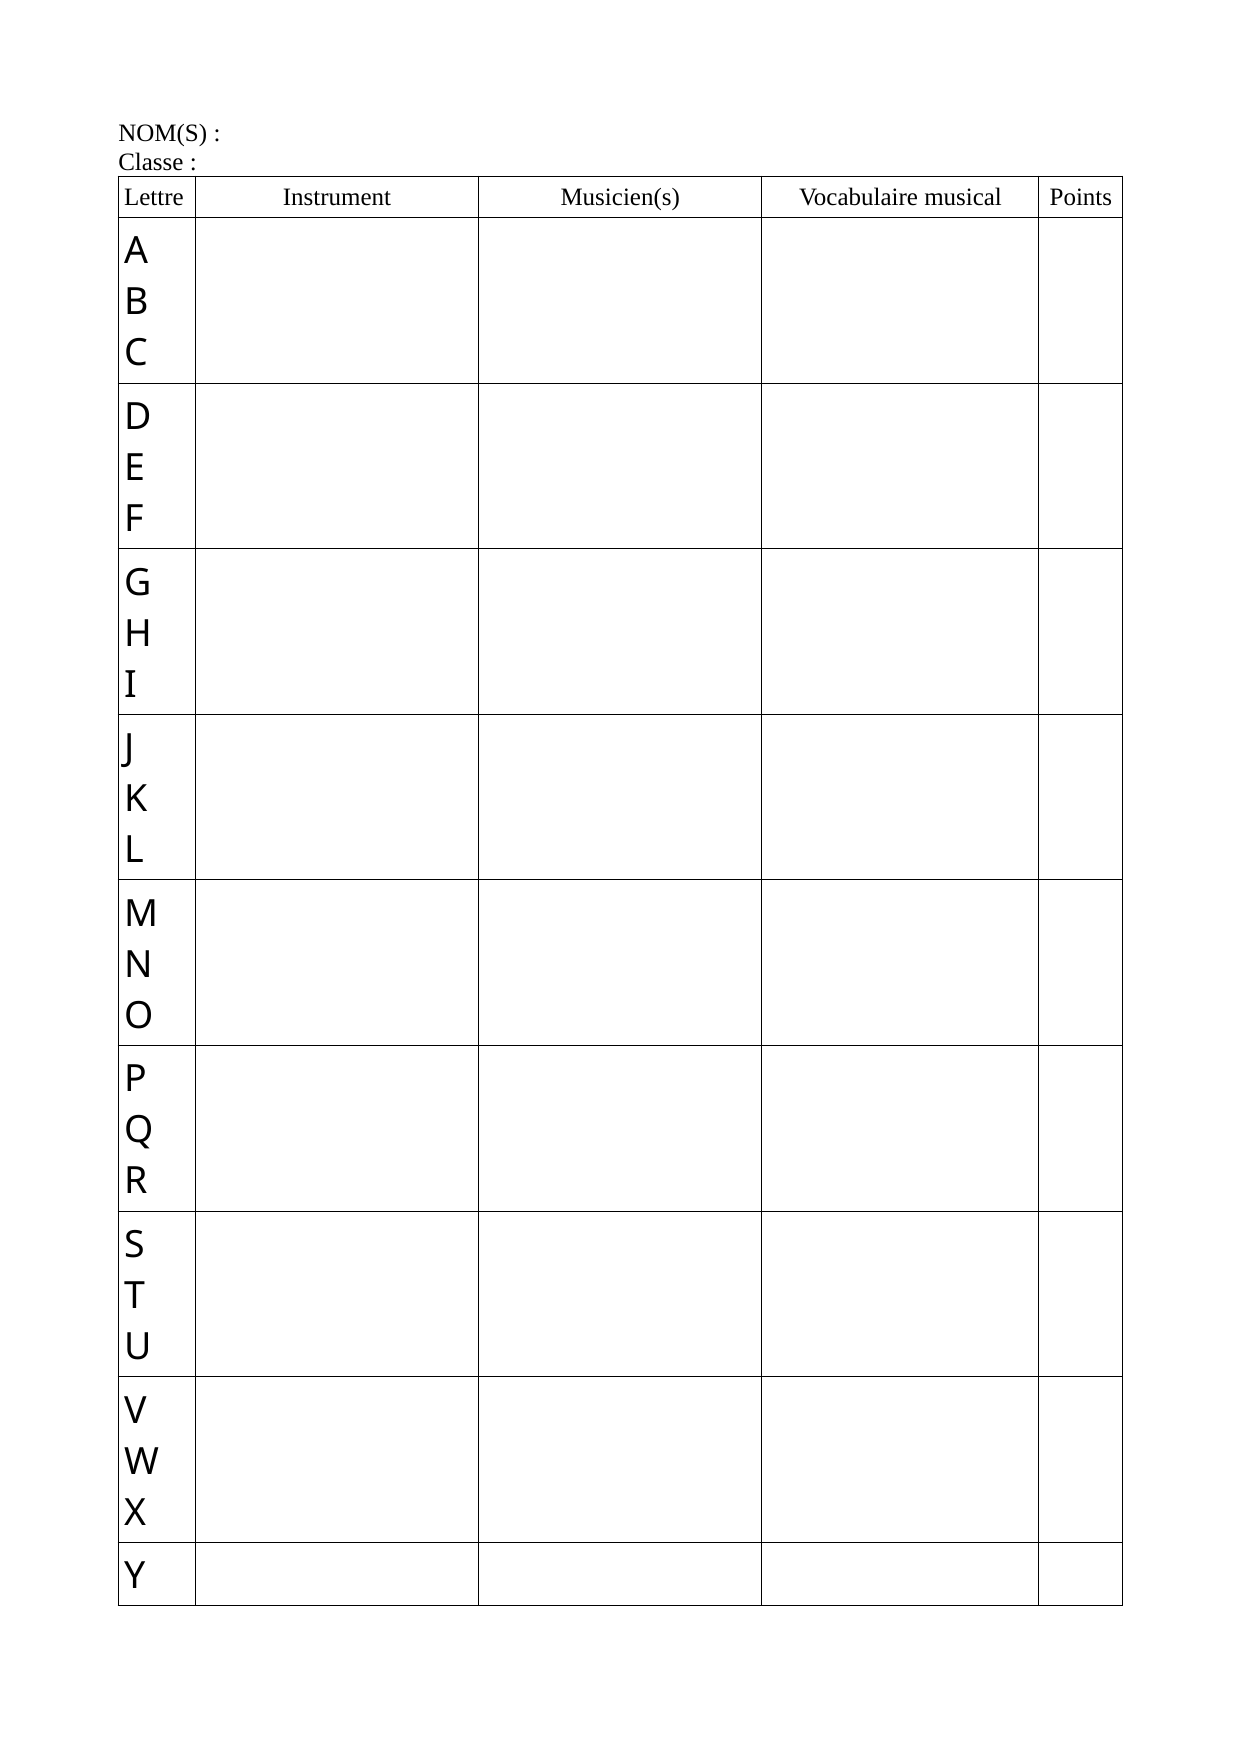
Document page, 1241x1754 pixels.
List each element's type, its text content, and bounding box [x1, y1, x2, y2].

table_header Lettre [119, 177, 195, 217]
table_cell [479, 715, 761, 879]
table_cell D E F [119, 384, 195, 548]
table_cell [196, 1212, 478, 1376]
table_cell [1039, 1377, 1122, 1542]
table_cell V W X [119, 1377, 195, 1542]
table_cell [196, 218, 478, 382]
table_cell [479, 1046, 761, 1211]
table_header Points [1039, 177, 1122, 217]
table_cell P Q R [119, 1046, 195, 1211]
table_cell [1039, 1212, 1122, 1376]
table_cell [479, 384, 761, 548]
table_cell [1039, 880, 1122, 1045]
table_cell [762, 1046, 1038, 1211]
table_cell [1039, 218, 1122, 382]
table_cell [762, 218, 1038, 382]
table_cell [762, 880, 1038, 1045]
table_cell [1039, 1046, 1122, 1211]
table_cell [479, 549, 761, 714]
text NOM(S) : [118, 118, 1122, 147]
table_cell A B C [119, 218, 195, 382]
table_cell [196, 549, 478, 714]
table_cell [762, 384, 1038, 548]
table_cell [762, 715, 1038, 879]
table_cell [479, 218, 761, 382]
table_cell [1039, 1543, 1122, 1605]
table_header Musicien(s) [479, 177, 761, 217]
table_cell [196, 715, 478, 879]
table_cell G H I [119, 549, 195, 714]
table_cell [196, 1377, 478, 1542]
table_cell [196, 1046, 478, 1211]
table_cell [479, 1543, 761, 1605]
table_cell [196, 1543, 478, 1605]
table_header Vocabulaire musical [762, 177, 1038, 217]
table_cell [762, 549, 1038, 714]
table_cell Y [119, 1543, 195, 1605]
table_cell [1039, 384, 1122, 548]
table_cell [479, 1212, 761, 1376]
table_header Instrument [196, 177, 478, 217]
text Classe : [118, 147, 1122, 176]
table_cell M N O [119, 880, 195, 1045]
table_cell [196, 384, 478, 548]
table_cell [196, 880, 478, 1045]
table_cell [479, 1377, 761, 1542]
table_cell [762, 1212, 1038, 1376]
table_cell [1039, 549, 1122, 714]
table_cell [479, 880, 761, 1045]
table_cell J K L [119, 715, 195, 879]
table_cell S T U [119, 1212, 195, 1376]
table_cell [762, 1377, 1038, 1542]
table_cell [762, 1543, 1038, 1605]
table_cell [1039, 715, 1122, 879]
